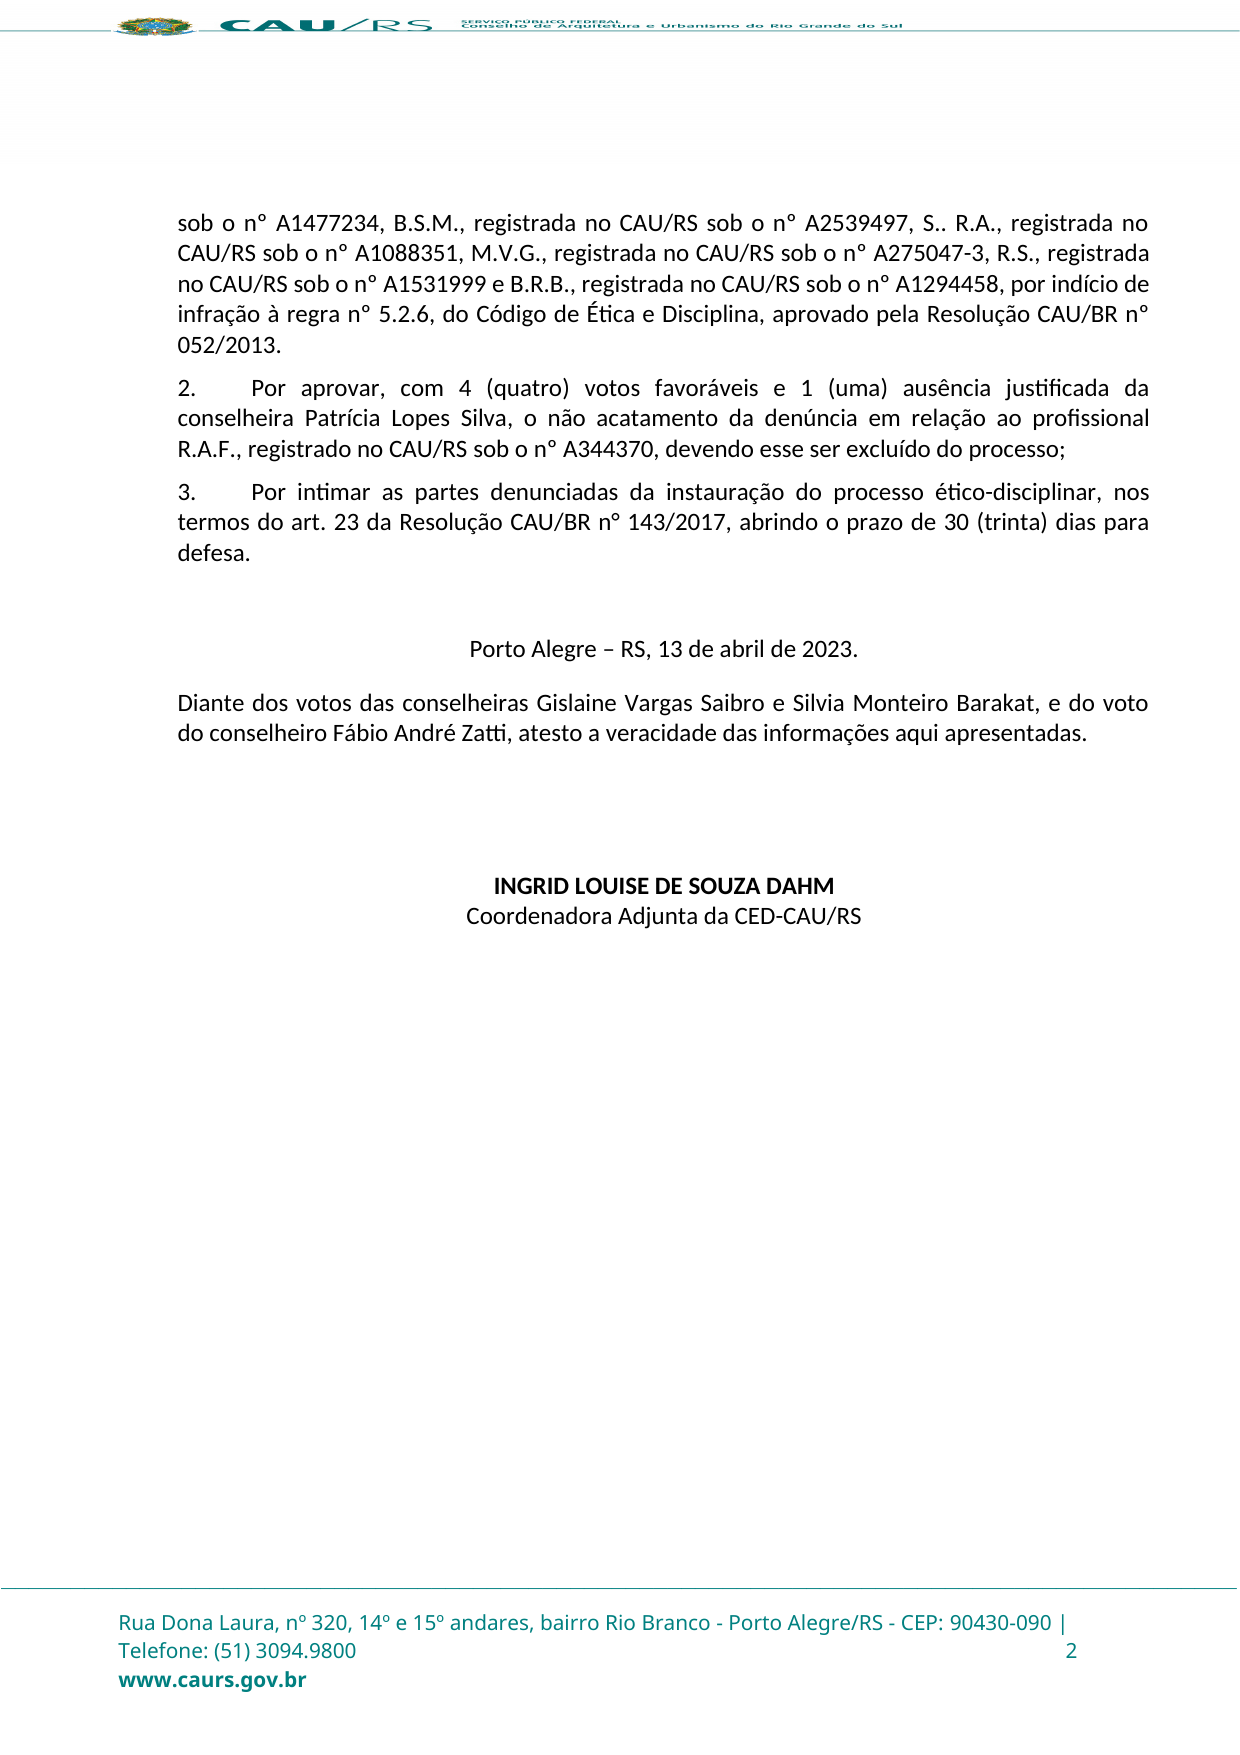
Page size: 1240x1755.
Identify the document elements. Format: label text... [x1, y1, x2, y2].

text INGRID LOUISE DE SOUZA DAHM [177, 870, 1151, 901]
list Por intimar as partes denunciadas da instauração do processo ético-disciplinar, nos termos do art. 23 da Resolução CAU/BR n° 143/2017, abrindo o prazo de 30 (trinta) dias para defesa. [177, 476, 1151, 567]
list sob o nº A1477234, B.S.M., registrada no CAU/RS sob o nº A2539497, S.. R.A., registrada no CAU/RS sob o nº A1088351, M.V.G., registrada no CAU/RS sob o nº A275047-3, R.S., registrada no CAU/RS sob o nº A1531999 e B.R.B., registrada no CAU/RS sob o nº A1294458, por indício de infração à regra nº 5.2.6, do Código de Ética e Disciplina, aprovado pela Resolução CAU/BR nº 052/2013. [177, 207, 1151, 359]
text Coordenadora Adjunta da CED-CAU/RS [177, 901, 1151, 931]
text Diante dos votos das conselheiras Gislaine Vargas Saibro e Silvia Monteiro Barakat, e do voto do conselheiro Fábio André Zatti, atesto a veracidade das informações aqui apresentadas. [177, 687, 1151, 748]
text Porto Alegre – RS, 13 de abril de 2023. [177, 633, 1151, 664]
list Por aprovar, com 4 (quatro) votos favoráveis e 1 (uma) ausência justificada da conselheira Patrícia Lopes Silva, o não acatamento da denúncia em relação ao profissional R.A.F., registrado no CAU/RS sob o nº A344370, devendo esse ser excluído do processo; [177, 372, 1151, 463]
